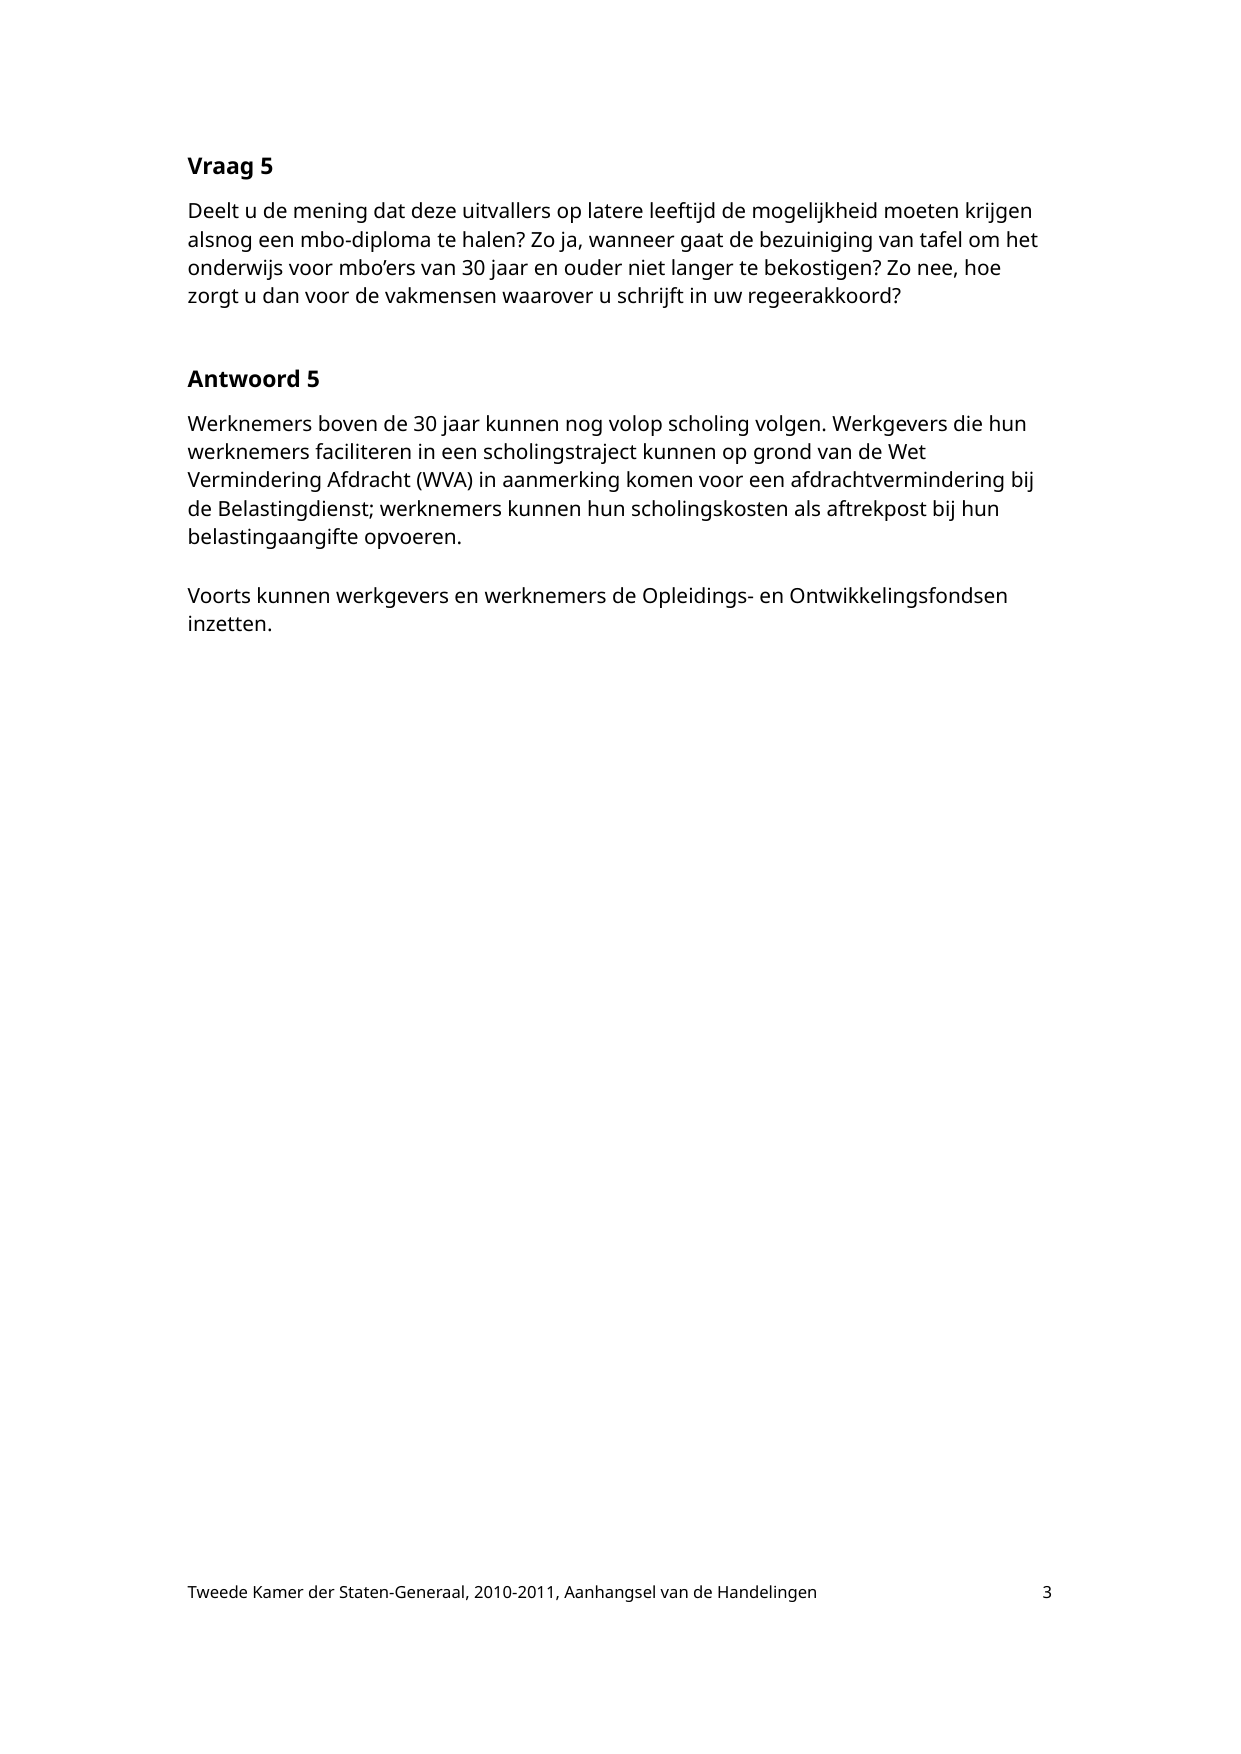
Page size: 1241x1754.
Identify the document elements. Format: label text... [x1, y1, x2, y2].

text Deelt u de mening dat deze uitvallers op latere leeftijd de mogelijkheid moeten krijgen alsnog een mbo-diploma te halen? Zo ja, wanneer gaat de bezuiniging van tafel om het onderwijs voor mbo’ers van 30 jaar en ouder niet langer te bekostigen? Zo nee, hoe zorgt u dan voor de vakmensen waarover u schrijft in uw regeerakkoord? [187, 196, 1053, 310]
text Voorts kunnen werkgevers en werknemers de Opleidings- en Ontwikkelingsfondsen inzetten. [187, 581, 1053, 638]
subtitle Vraag 5 [187, 150, 1053, 181]
text Werknemers boven de 30 jaar kunnen nog volop scholing volgen. Werkgevers die hun werknemers faciliteren in een scholingstraject kunnen op grond van de Wet Vermindering Afdracht (WVA) in aanmerking komen voor een afdrachtvermindering bij de Belastingdienst; werknemers kunnen hun scholingskosten als aftrekpost bij hun belastingaangifte opvoeren. [187, 409, 1053, 551]
subtitle Antwoord 5 [187, 362, 1053, 394]
